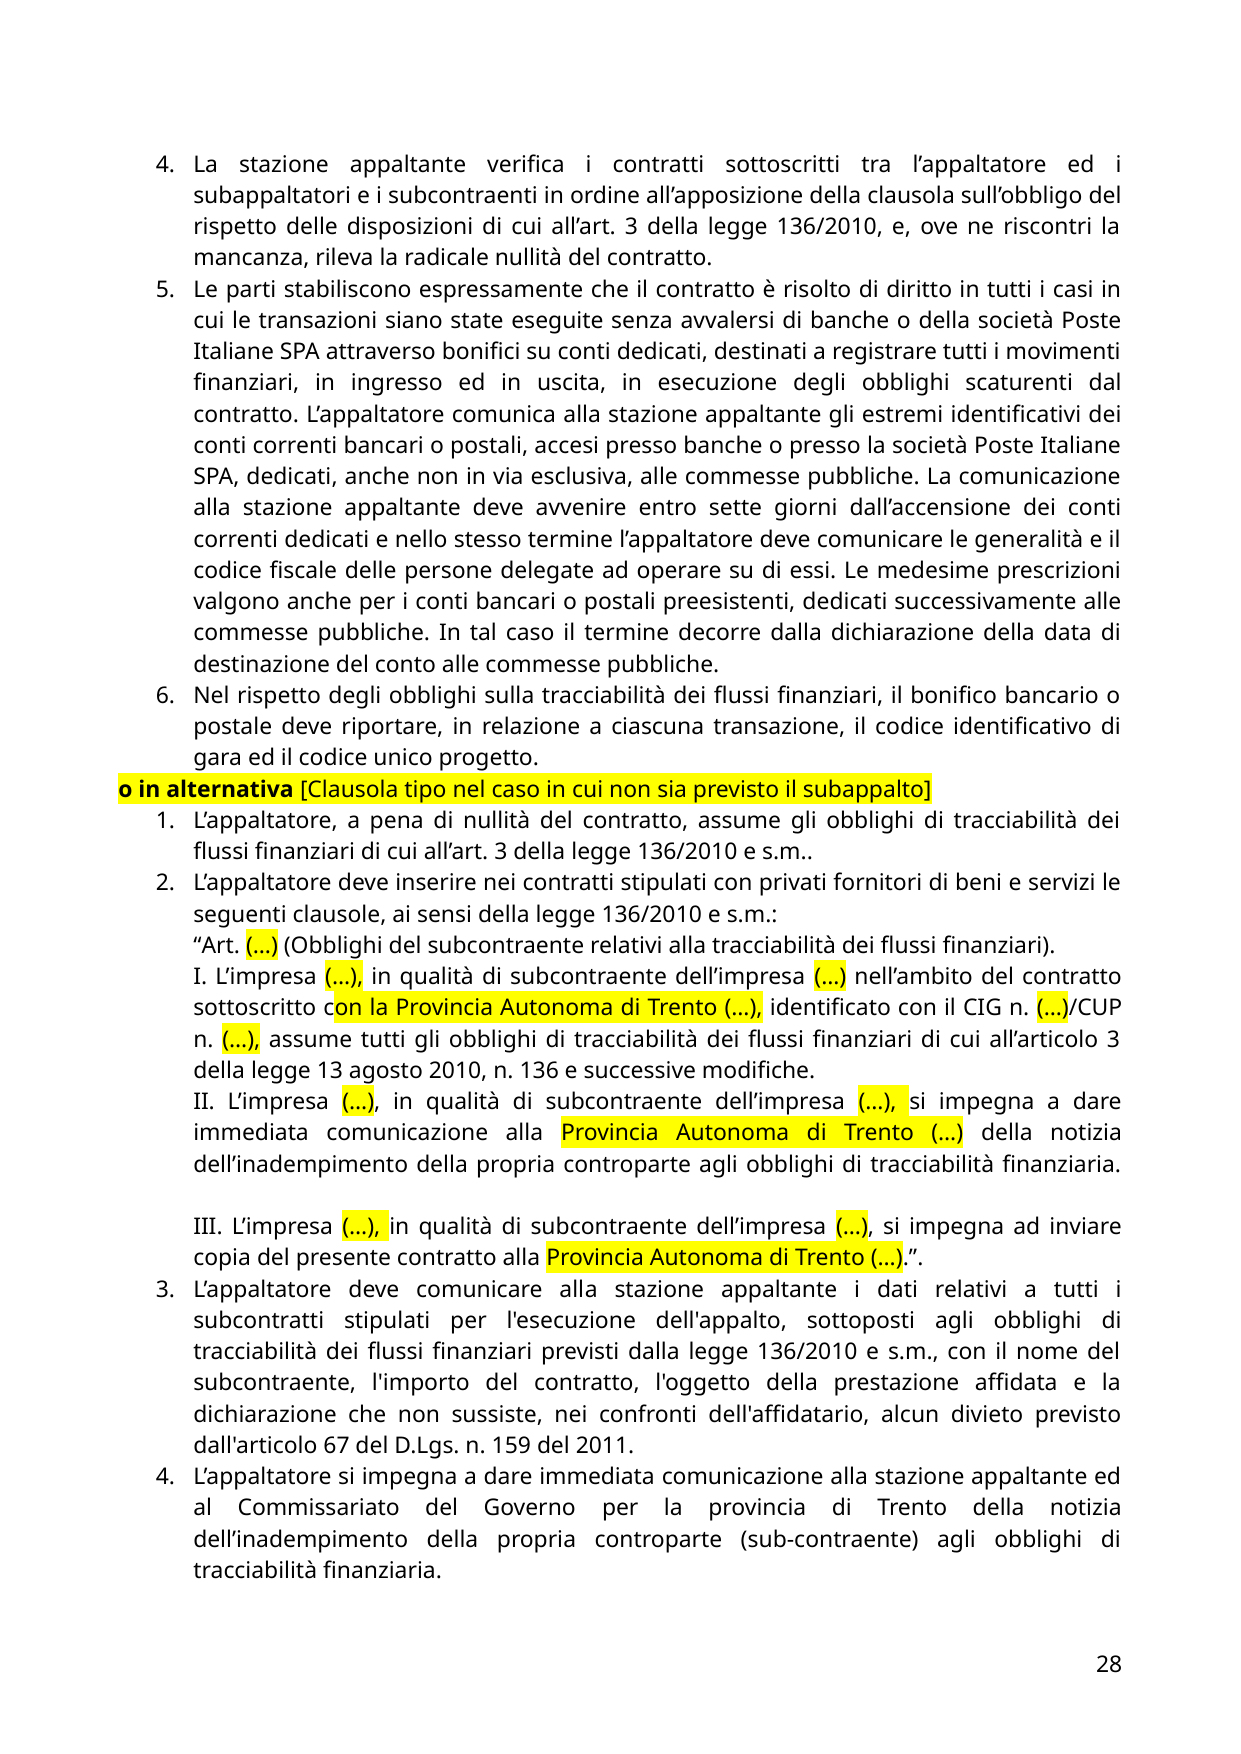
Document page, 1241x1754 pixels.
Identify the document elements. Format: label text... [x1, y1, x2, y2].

list III. L’impresa (…), in qualità di subcontraente dell’impresa (…), si impegna ad inviare copia del presente contratto alla Provincia Autonoma di Trento (…).”. [156, 1210, 1122, 1273]
list Nel rispetto degli obblighi sulla tracciabilità dei flussi finanziari, il bonifico bancario o postale deve riportare, in relazione a ciascuna transazione, il codice identificativo di gara ed il codice unico progetto. [156, 679, 1122, 773]
list I. L’impresa (…), in qualità di subcontraente dell’impresa (…) nell’ambito del contratto sottoscritto con la Provincia Autonoma di Trento (…), identificato con il CIG n. (…)/CUP n. (…), assume tutti gli obblighi di tracciabilità dei flussi finanziari di cui all’articolo 3 della legge 13 agosto 2010, n. 136 e successive modifiche. [156, 960, 1122, 1085]
list “Art. (…) (Obblighi del subcontraente relativi alla tracciabilità dei flussi finanziari). [156, 929, 1122, 960]
list Le parti stabiliscono espressamente che il contratto è risolto di diritto in tutti i casi in cui le transazioni siano state eseguite senza avvalersi di banche o della società Poste Italiane SPA attraverso bonifici su conti dedicati, destinati a registrare tutti i movimenti finanziari, in ingresso ed in uscita, in esecuzione degli obblighi scaturenti dal contratto. L’appaltatore comunica alla stazione appaltante gli estremi identificativi dei conti correnti bancari o postali, accesi presso banche o presso la società Poste Italiane SPA, dedicati, anche non in via esclusiva, alle commesse pubbliche. La comunicazione alla stazione appaltante deve avvenire entro sette giorni dall’accensione dei conti correnti dedicati e nello stesso termine l’appaltatore deve comunicare le generalità e il codice fiscale delle persone delegate ad operare su di essi. Le medesime prescrizioni valgono anche per i conti bancari o postali preesistenti, dedicati successivamente alle commesse pubbliche. In tal caso il termine decorre dalla dichiarazione della data di destinazione del conto alle commesse pubbliche. [156, 273, 1122, 679]
list L’appaltatore deve comunicare alla stazione appaltante i dati relativi a tutti i subcontratti stipulati per l'esecuzione dell'appalto, sottoposti agli obblighi di tracciabilità dei flussi finanziari previsti dalla legge 136/2010 e s.m., con il nome del subcontraente, l'importo del contratto, l'oggetto della prestazione affidata e la dichiarazione che non sussiste, nei confronti dell'affidatario, alcun divieto previsto dall'articolo 67 del D.Lgs. n. 159 del 2011. [156, 1273, 1122, 1460]
list L’appaltatore deve inserire nei contratti stipulati con privati fornitori di beni e servizi le seguenti clausole, ai sensi della legge 136/2010 e s.m.: [156, 866, 1122, 929]
list La stazione appaltante verifica i contratti sottoscritti tra l’appaltatore ed i subappaltatori e i subcontraenti in ordine all’apposizione della clausola sull’obbligo del rispetto delle disposizioni di cui all’art. 3 della legge 136/2010, e, ove ne riscontri la mancanza, rileva la radicale nullità del contratto. [156, 148, 1122, 273]
list L’appaltatore si impegna a dare immediata comunicazione alla stazione appaltante ed al Commissariato del Governo per la provincia di Trento della notizia dell’inadempimento della propria controparte (sub-contraente) agli obblighi di tracciabilità finanziaria. [156, 1460, 1122, 1585]
list II. L’impresa (…), in qualità di subcontraente dell’impresa (…), si impegna a dare immediata comunicazione alla Provincia Autonoma di Trento (…) della notizia dell’inadempimento della propria controparte agli obblighi di tracciabilità finanziaria. [156, 1085, 1122, 1210]
list L’appaltatore, a pena di nullità del contratto, assume gli obblighi di tracciabilità dei flussi finanziari di cui all’art. 3 della legge 136/2010 e s.m.. [156, 804, 1122, 866]
text o in alternativa [Clausola tipo nel caso in cui non sia previsto il subappalto] [118, 773, 1122, 804]
